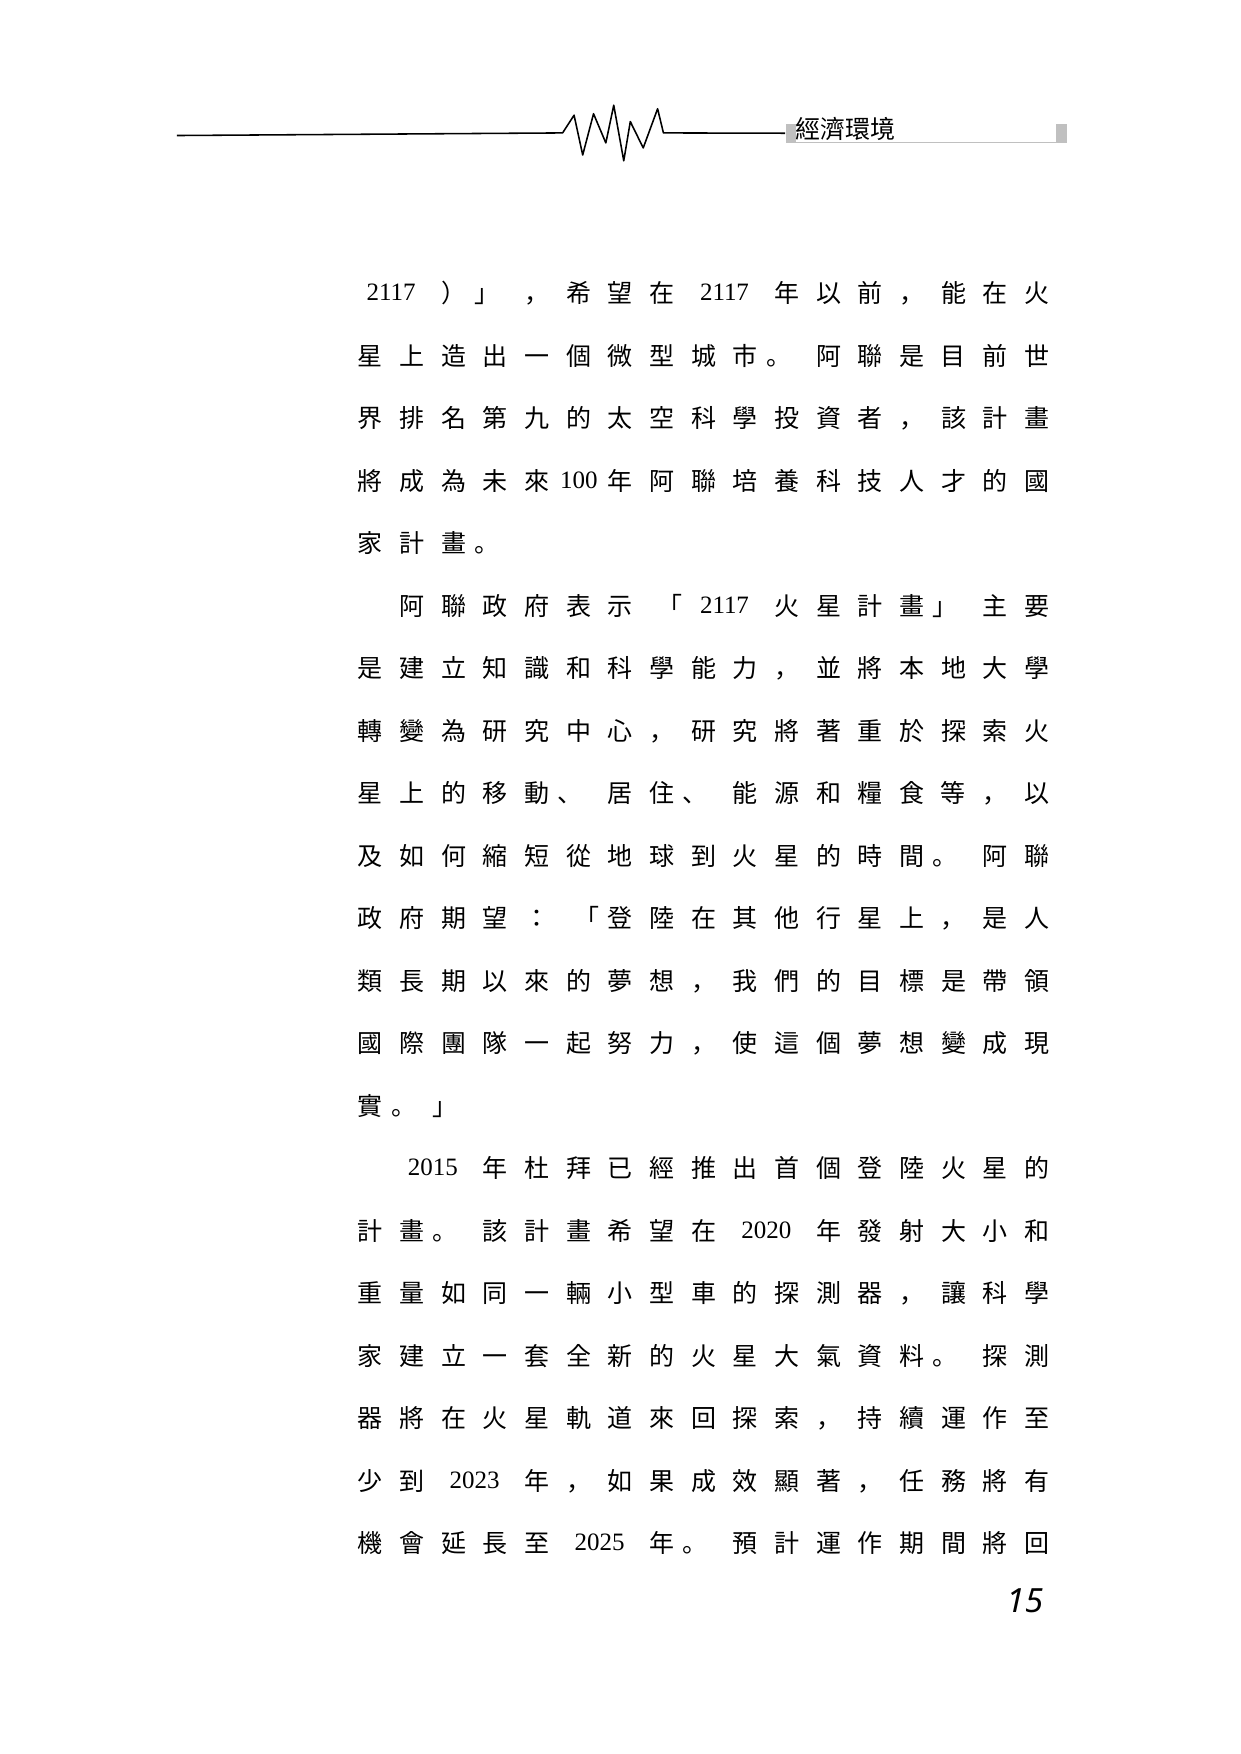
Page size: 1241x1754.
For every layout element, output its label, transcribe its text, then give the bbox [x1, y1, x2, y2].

text 2015年杜拜已經推出首個登陸火星的計畫。該計畫希望在2020年發射大小和重量如同一輛小型車的探測器，讓科學家建立一套全新的火星大氣資料。探測器將在火星軌道來回探索，持續運作至少到2023年，如果成效顯著，任務將有機會延長至2025年。預計運作期間將回 [330, 1125, 1058, 1563]
text 2117）」，希望在2117年以前，能在火星上造出一個微型城市。阿聯是目前世界排名第九的太空科學投資者，該計畫將成為未來100年阿聯培養科技人才的國家計畫。 [330, 250, 1058, 563]
text 阿聯政府表示「2117火星計畫」主要是建立知識和科學能力，並將本地大學轉變為研究中心，研究將著重於探索火星上的移動、居住、能源和糧食等，以及如何縮短從地球到火星的時間。阿聯政府期望：「登陸在其他行星上，是人類長期以來的夢想，我們的目標是帶領國際團隊一起努力，使這個夢想變成現實。」 [330, 563, 1058, 1125]
